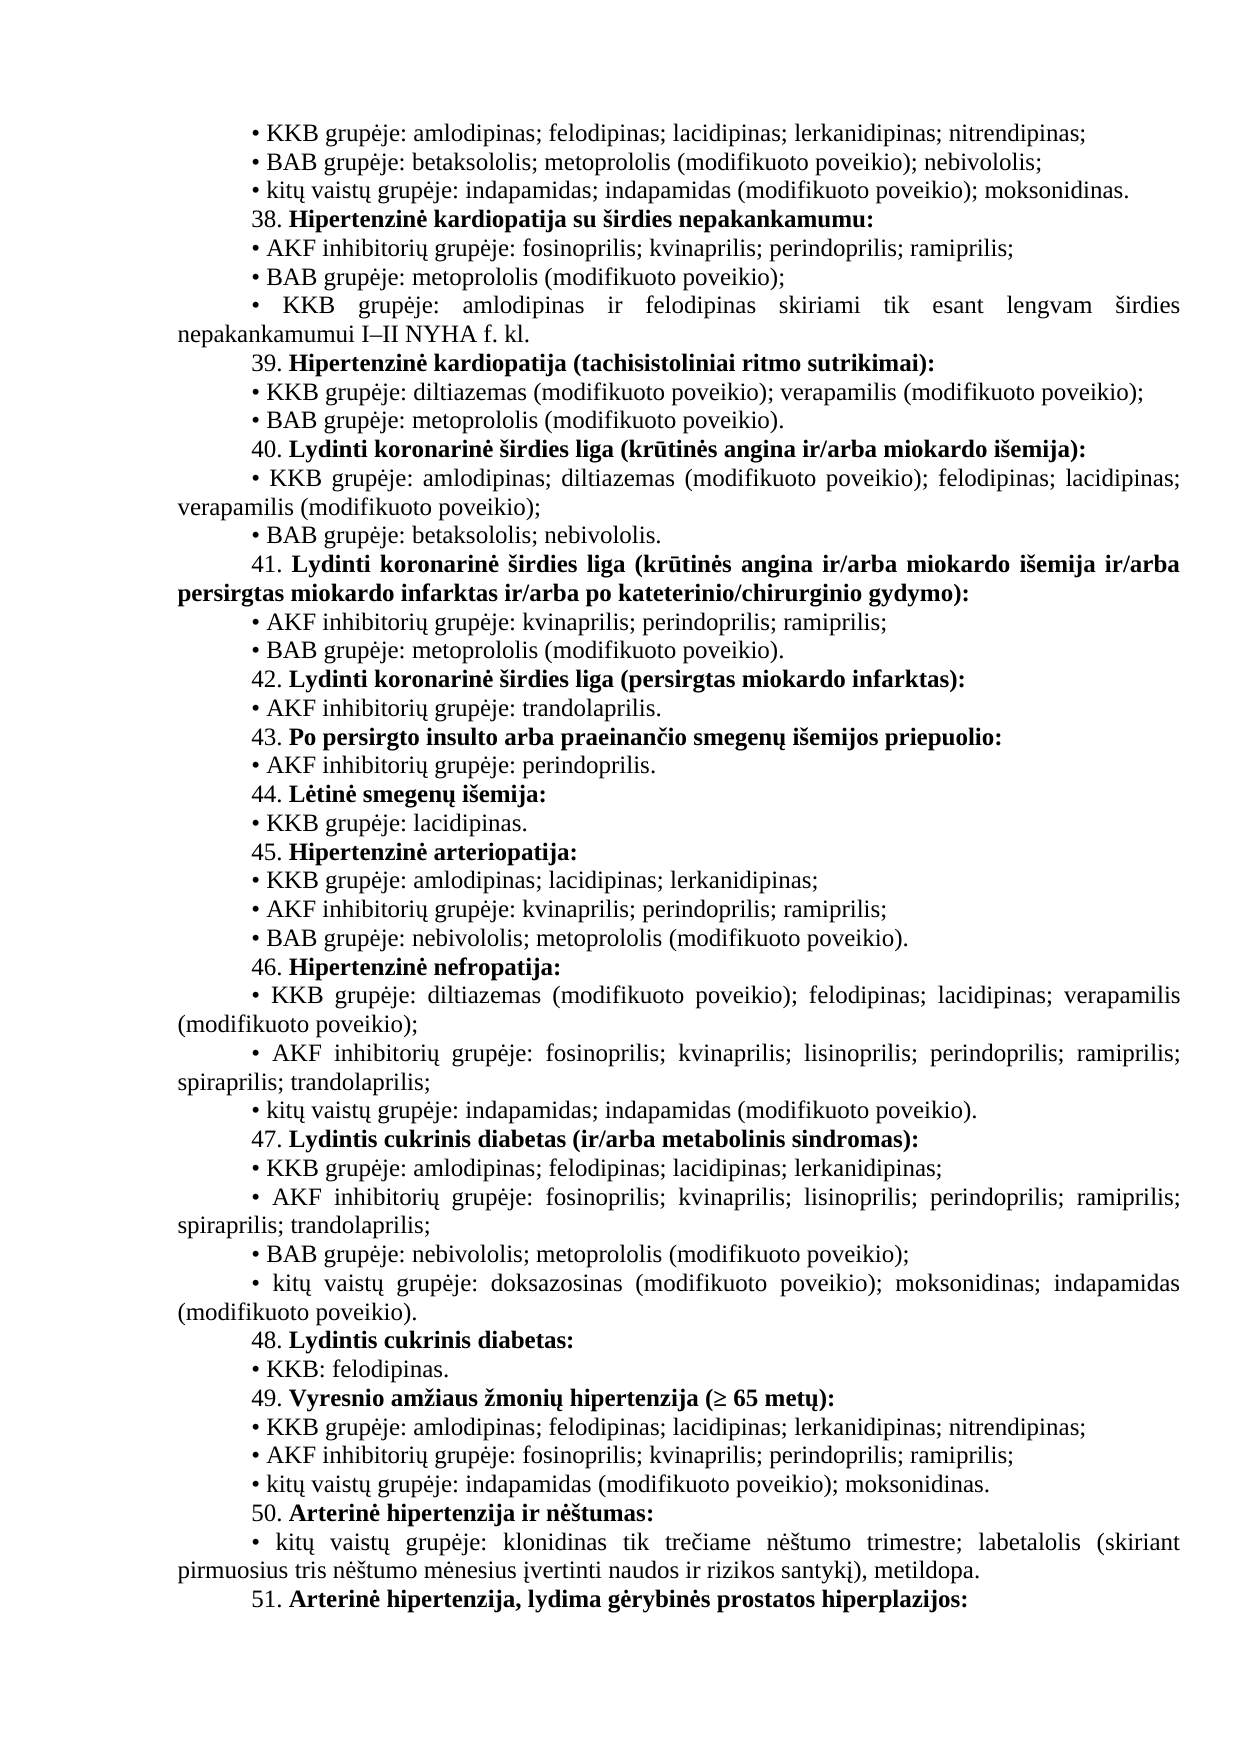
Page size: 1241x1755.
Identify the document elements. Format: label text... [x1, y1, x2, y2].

text • BAB grupėje: metoprololis (modifikuoto poveikio). [177, 406, 1181, 434]
text • AKF inhibitorių grupėje: fosinoprilis; kvinaprilis; perindoprilis; ramiprilis; [177, 1441, 1181, 1469]
text • BAB grupėje: betaksololis; metoprololis (modifikuoto poveikio); nebivololis; [177, 147, 1181, 176]
text • KKB grupėje: amlodipinas; felodipinas; lacidipinas; lerkanidipinas; nitrendipinas; [177, 1412, 1181, 1441]
text 47. Lydintis cukrinis diabetas (ir/arba metabolinis sindromas): [177, 1124, 1181, 1153]
text • BAB grupėje: betaksololis; nebivololis. [177, 521, 1181, 549]
text • KKB grupėje: amlodipinas; lacidipinas; lerkanidipinas; [177, 866, 1181, 894]
text • BAB grupėje: nebivololis; metoprololis (modifikuoto poveikio); [177, 1239, 1181, 1268]
text • AKF inhibitorių grupėje: fosinoprilis; kvinaprilis; lisinoprilis; perindoprilis; ramiprilis; spiraprilis; trandolaprilis; [177, 1038, 1181, 1096]
text • kitų vaistų grupėje: indapamidas; indapamidas (modifikuoto poveikio). [177, 1096, 1181, 1124]
text 42. Lydinti koronarinė širdies liga (persirgtas miokardo infarktas): [177, 664, 1181, 693]
text • AKF inhibitorių grupėje: fosinoprilis; kvinaprilis; perindoprilis; ramiprilis; [177, 233, 1181, 262]
text • kitų vaistų grupėje: doksazosinas (modifikuoto poveikio); moksonidinas; indapamidas (modifikuoto poveikio). [177, 1268, 1181, 1326]
text • KKB grupėje: diltiazemas (modifikuoto poveikio); verapamilis (modifikuoto poveikio); [177, 377, 1181, 406]
text • AKF inhibitorių grupėje: trandolaprilis. [177, 693, 1181, 722]
text 41. Lydinti koronarinė širdies liga (krūtinės angina ir/arba miokardo išemija ir/arba persirgtas miokardo infarktas ir/arba po kateterinio/chirurginio gydymo): [177, 549, 1181, 607]
text • kitų vaistų grupėje: indapamidas; indapamidas (modifikuoto poveikio); moksonidinas. [177, 176, 1181, 204]
text 45. Hipertenzinė arteriopatija: [177, 837, 1181, 866]
text 50. Arterinė hipertenzija ir nėštumas: [177, 1498, 1181, 1527]
text • AKF inhibitorių grupėje: kvinaprilis; perindoprilis; ramiprilis; [177, 607, 1181, 636]
text • KKB grupėje: diltiazemas (modifikuoto poveikio); felodipinas; lacidipinas; verapamilis (modifikuoto poveikio); [177, 981, 1181, 1038]
text • KKB grupėje: amlodipinas; felodipinas; lacidipinas; lerkanidipinas; [177, 1153, 1181, 1182]
text 44. Lėtinė smegenų išemija: [177, 779, 1181, 808]
text • KKB grupėje: amlodipinas; diltiazemas (modifikuoto poveikio); felodipinas; lacidipinas; verapamilis (modifikuoto poveikio); [177, 463, 1181, 521]
text • kitų vaistų grupėje: klonidinas tik trečiame nėštumo trimestre; labetalolis (skiriant pirmuosius tris nėštumo mėnesius įvertinti naudos ir rizikos santykį), metildopa. [177, 1527, 1181, 1584]
text • BAB grupėje: metoprololis (modifikuoto poveikio). [177, 636, 1181, 664]
text 48. Lydintis cukrinis diabetas: [177, 1326, 1181, 1354]
text • KKB grupėje: amlodipinas ir felodipinas skiriami tik esant lengvam širdies nepakankamumui I–II NYHA f. kl. [177, 291, 1181, 348]
text • KKB grupėje: amlodipinas; felodipinas; lacidipinas; lerkanidipinas; nitrendipinas; [177, 118, 1181, 147]
text • AKF inhibitorių grupėje: kvinaprilis; perindoprilis; ramiprilis; [177, 894, 1181, 923]
text 49. Vyresnio amžiaus žmonių hipertenzija (≥ 65 metų): [177, 1383, 1181, 1412]
text 39. Hipertenzinė kardiopatija (tachisistoliniai ritmo sutrikimai): [177, 348, 1181, 377]
text • KKB: felodipinas. [177, 1354, 1181, 1383]
text 46. Hipertenzinė nefropatija: [177, 952, 1181, 981]
text • AKF inhibitorių grupėje: fosinoprilis; kvinaprilis; lisinoprilis; perindoprilis; ramiprilis; spiraprilis; trandolaprilis; [177, 1182, 1181, 1239]
text • BAB grupėje: nebivololis; metoprololis (modifikuoto poveikio). [177, 923, 1181, 952]
text • kitų vaistų grupėje: indapamidas (modifikuoto poveikio); moksonidinas. [177, 1469, 1181, 1498]
text • BAB grupėje: metoprololis (modifikuoto poveikio); [177, 262, 1181, 291]
text • AKF inhibitorių grupėje: perindoprilis. [177, 751, 1181, 779]
text 43. Po persirgto insulto arba praeinančio smegenų išemijos priepuolio: [177, 722, 1181, 751]
text 40. Lydinti koronarinė širdies liga (krūtinės angina ir/arba miokardo išemija): [177, 434, 1181, 463]
text 51. Arterinė hipertenzija, lydima gėrybinės prostatos hiperplazijos: [177, 1584, 1181, 1613]
text 38. Hipertenzinė kardiopatija su širdies nepakankamumu: [177, 204, 1181, 233]
text • KKB grupėje: lacidipinas. [177, 808, 1181, 837]
